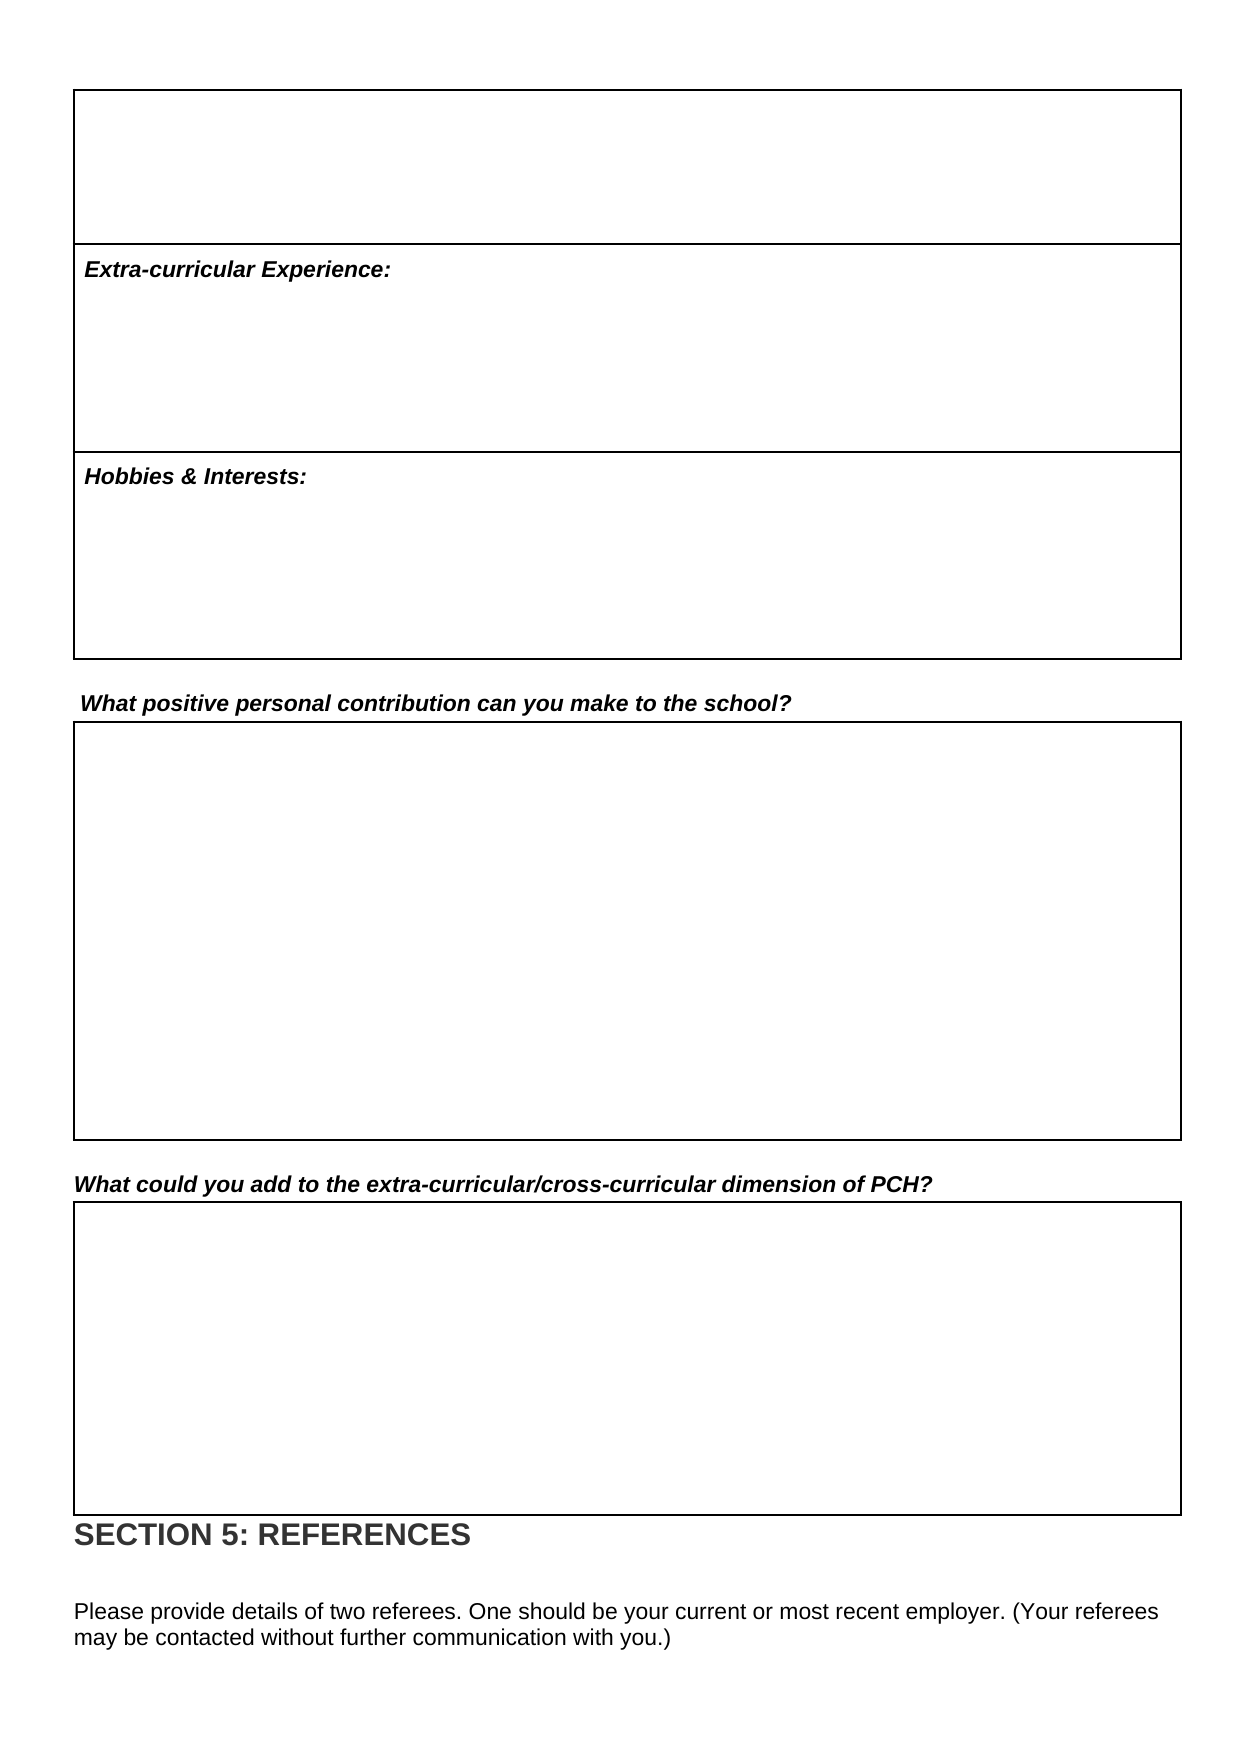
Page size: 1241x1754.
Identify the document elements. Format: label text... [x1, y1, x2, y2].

text SECTION 5: REFERENCES [74, 1516, 1180, 1552]
table_cell Extra-curricular Experience: [75, 245, 1180, 451]
text What positive personal contribution can you make to the school? [74, 690, 1180, 717]
text Please provide details of two referees. One should be your current or most recent employer. (Your referees may be contacted without further communication with you.) [74, 1598, 1180, 1651]
text What could you add to the extra-curricular/cross-curricular dimension of PCH? [74, 1171, 1180, 1197]
table_cell Hobbies & Interests: [75, 453, 1180, 658]
table_header [75, 1203, 1180, 1514]
table_header [75, 723, 1180, 1139]
table_header [75, 91, 1180, 243]
